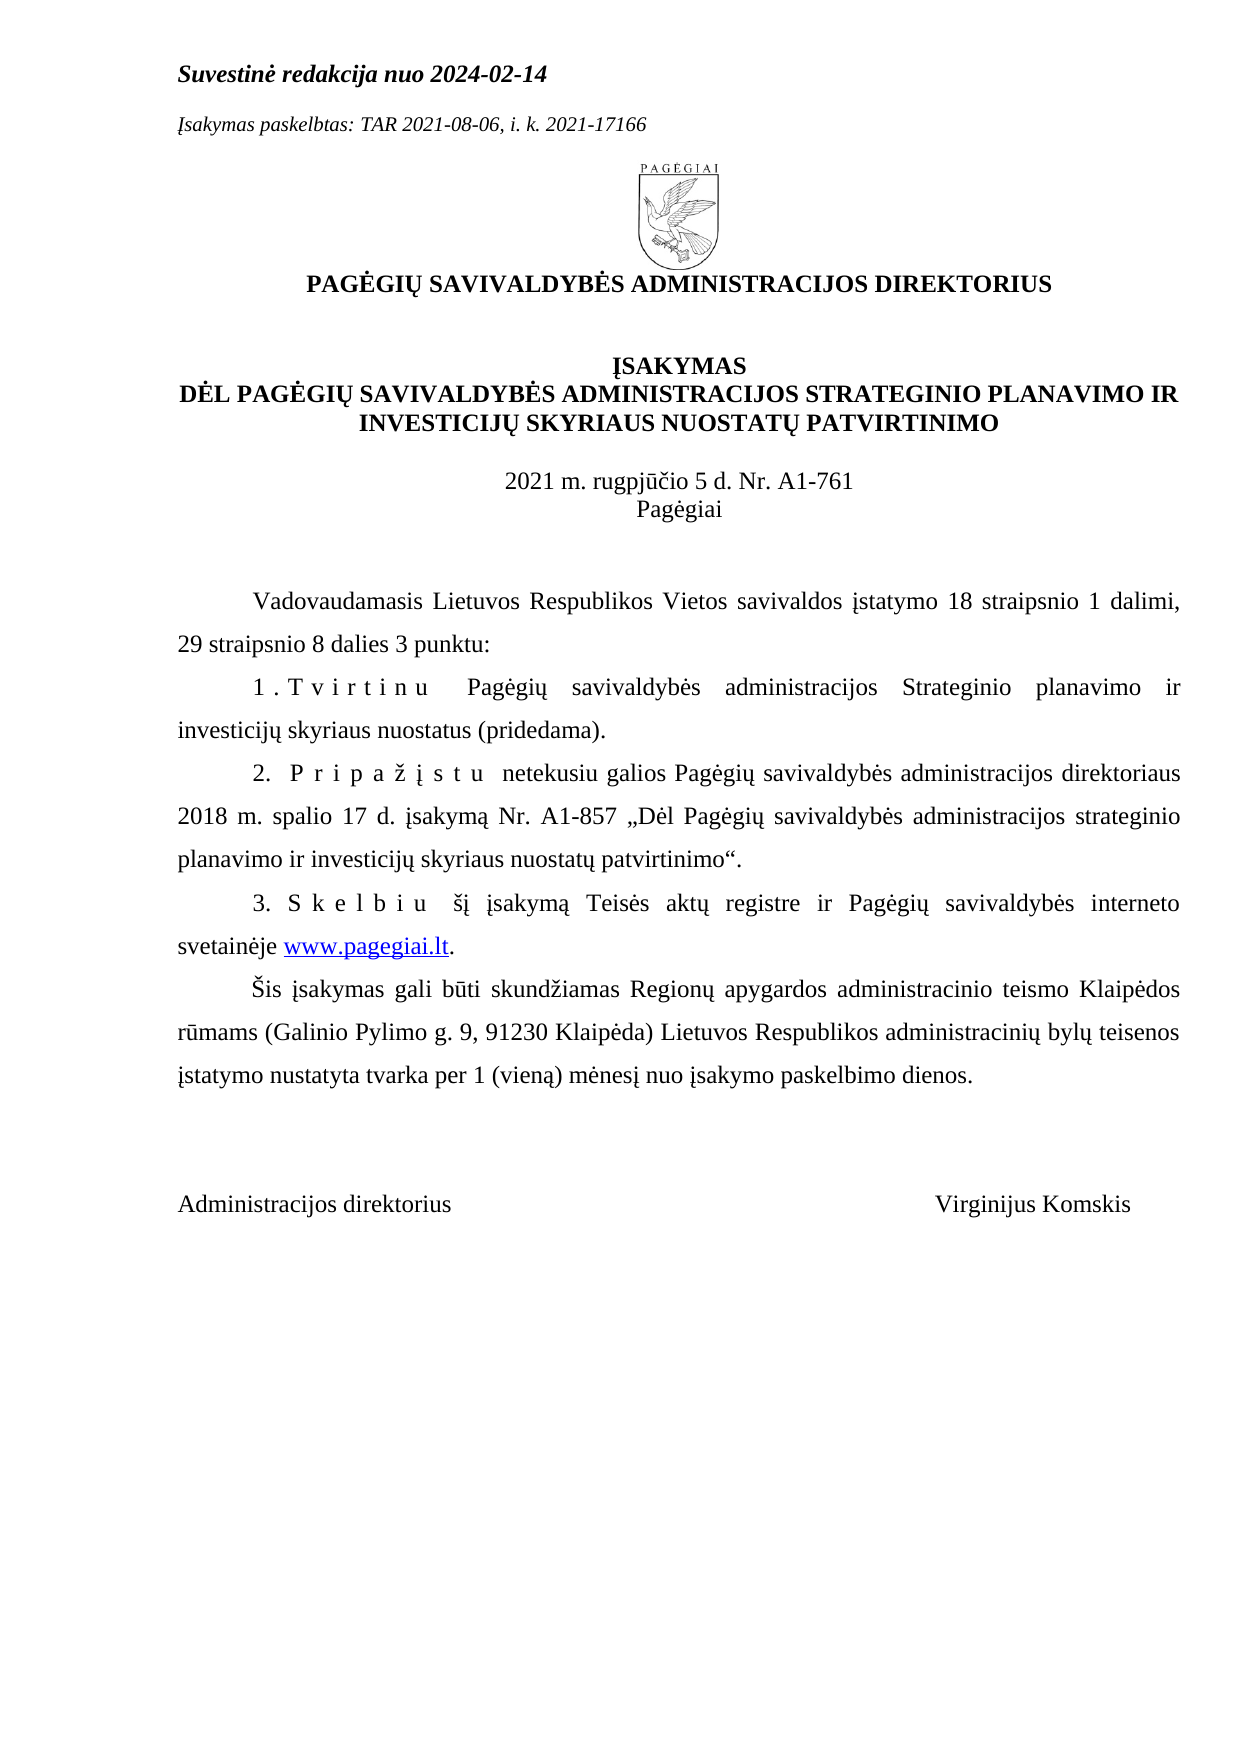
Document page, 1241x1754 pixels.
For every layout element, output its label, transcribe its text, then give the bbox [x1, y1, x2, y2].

text Įsakymas paskelbtas: TAR 2021-08-06, i. k. 2021-17166 [177, 112, 1181, 136]
text Administracijos direktorius Virginijus Komskis [177, 1189, 1181, 1218]
text Suvestinė redakcija nuo 2024-02-14 [177, 59, 1181, 88]
text įsakymas [177, 351, 1181, 379]
text 3. Skelbiu šį įsakymą Teisės aktų registre ir Pagėgių savivaldybės interneto svetainėje www.pagegiai.lt. [177, 888, 1181, 959]
text Pagėgiai [177, 494, 1181, 523]
text 2021 m. rugpjūčio 5 d. Nr. A1-761 [177, 466, 1181, 494]
text PAGĖGIŲ SAVIVALDYBĖS ADMINISTRACIJOS DIREKTORIUS [177, 269, 1181, 298]
text 2. Pripažįstu netekusiu galios Pagėgių savivaldybės administracijos direktoriaus 2018 m. spalio 17 d. įsakymą Nr. A1-857 „Dėl Pagėgių savivaldybės administracijos strateginio planavimo ir investicijų skyriaus nuostatų patvirtinimo“. [177, 758, 1181, 873]
text dėl pagėgių savivaldybės administracijos strateginio planavimo ir investicijų skyriaus nuostatų patvirtinimo [177, 379, 1181, 437]
text Vadovaudamasis Lietuvos Respublikos Vietos savivaldos įstatymo 18 straipsnio 1 dalimi, 29 straipsnio 8 dalies 3 punktu: [177, 586, 1181, 658]
text 1.Tvirtinu Pagėgių savivaldybės administracijos Strateginio planavimo ir investicijų skyriaus nuostatus (pridedama). [177, 672, 1181, 744]
text Šis įsakymas gali būti skundžiamas Regionų apygardos administracinio teismo Klaipėdos rūmams (Galinio Pylimo g. 9, 91230 Klaipėda) Lietuvos Respublikos administracinių bylų teisenos įstatymo nustatyta tvarka per 1 (vieną) mėnesį nuo įsakymo paskelbimo dienos. [177, 974, 1181, 1089]
